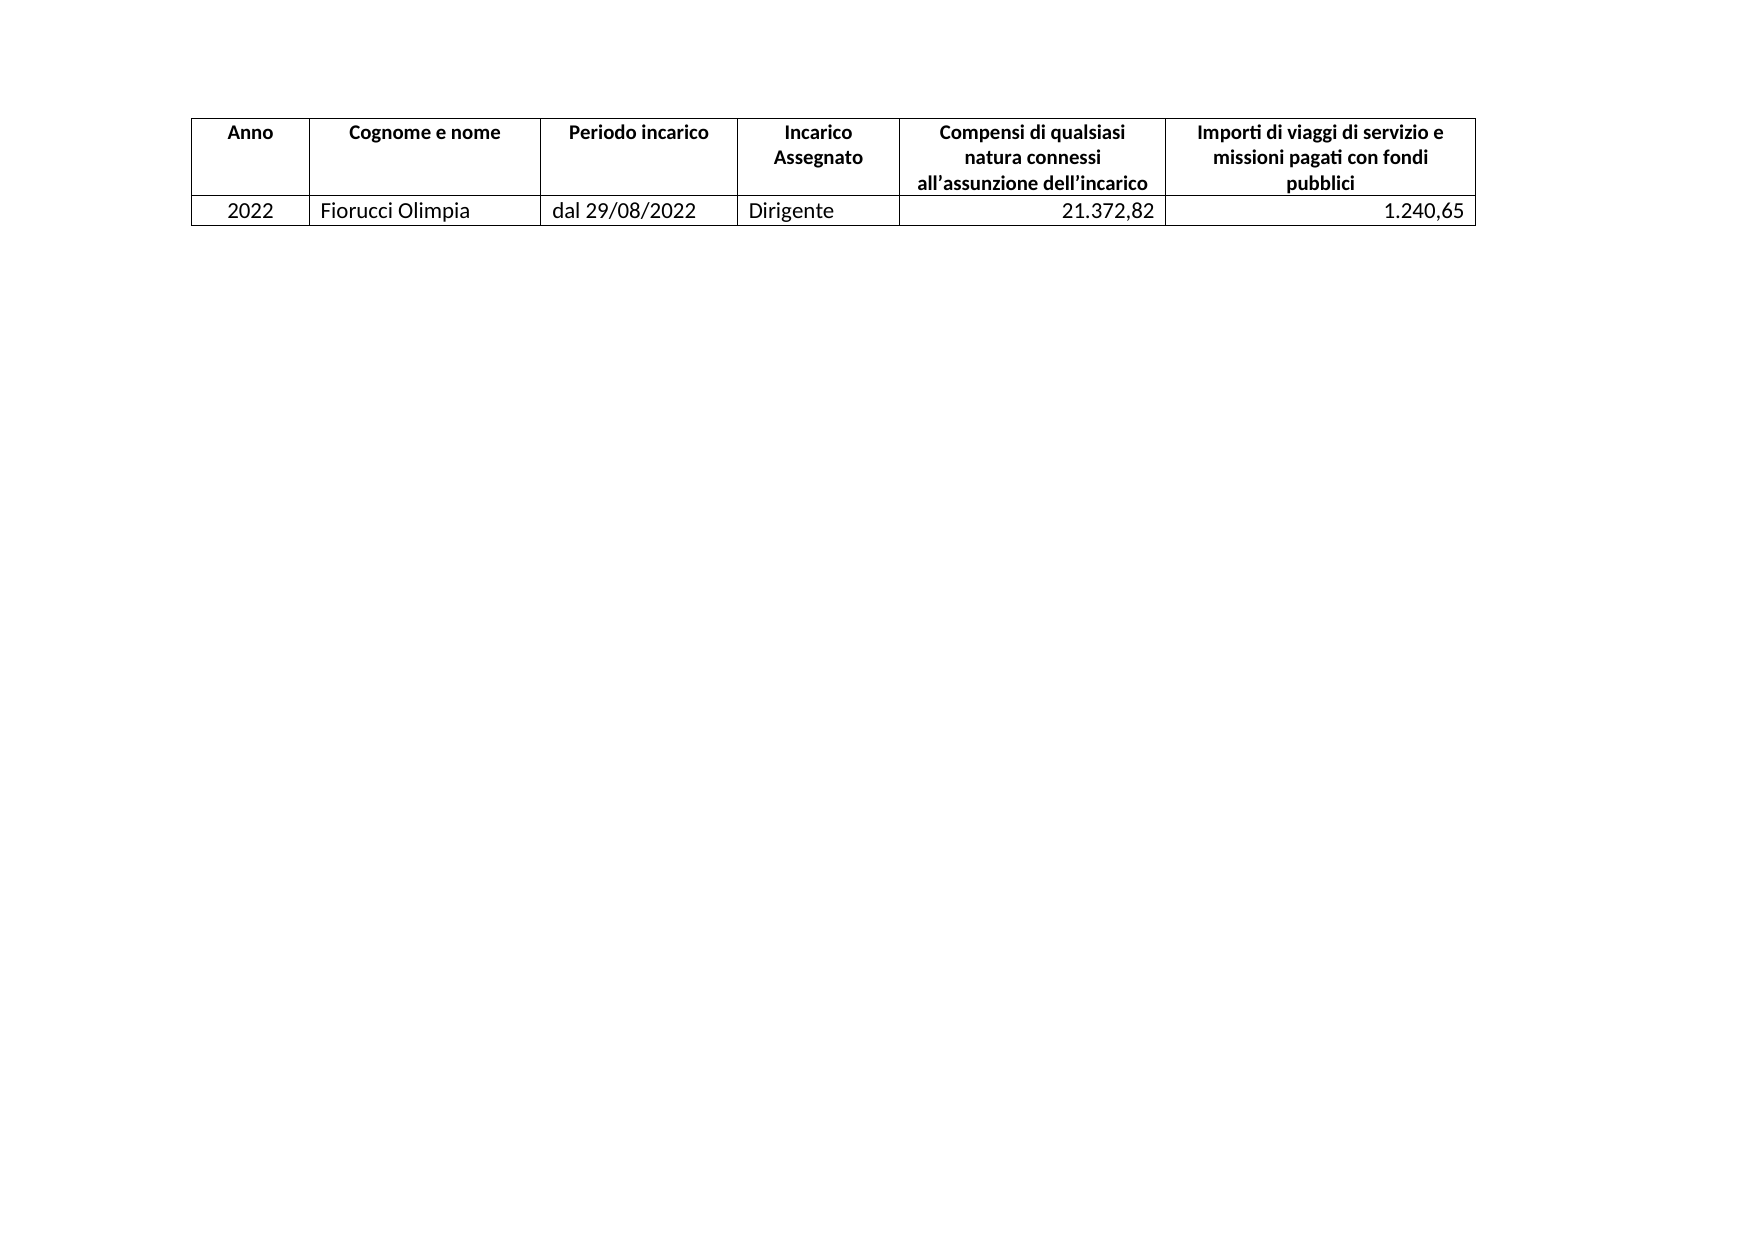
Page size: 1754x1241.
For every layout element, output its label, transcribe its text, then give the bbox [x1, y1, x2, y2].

table_header Importi di viaggi di servizio e missioni pagati con fondi pubblici [1166, 119, 1475, 195]
table_header Periodo incarico [541, 119, 737, 195]
table_header Incarico Assegnato [738, 119, 899, 195]
table_cell Fiorucci Olimpia [310, 196, 540, 224]
table_header Cognome e nome [310, 119, 540, 195]
table_cell Dirigente [738, 196, 899, 224]
table_cell 2022 [192, 196, 309, 224]
table_cell dal 29/08/2022 [541, 196, 737, 224]
table_cell 21.372,82 [900, 196, 1165, 224]
table_header Anno [192, 119, 309, 195]
table_cell 1.240,65 [1166, 196, 1475, 224]
table_header Compensi di qualsiasi natura connessi all’assunzione dell’incarico [900, 119, 1165, 195]
